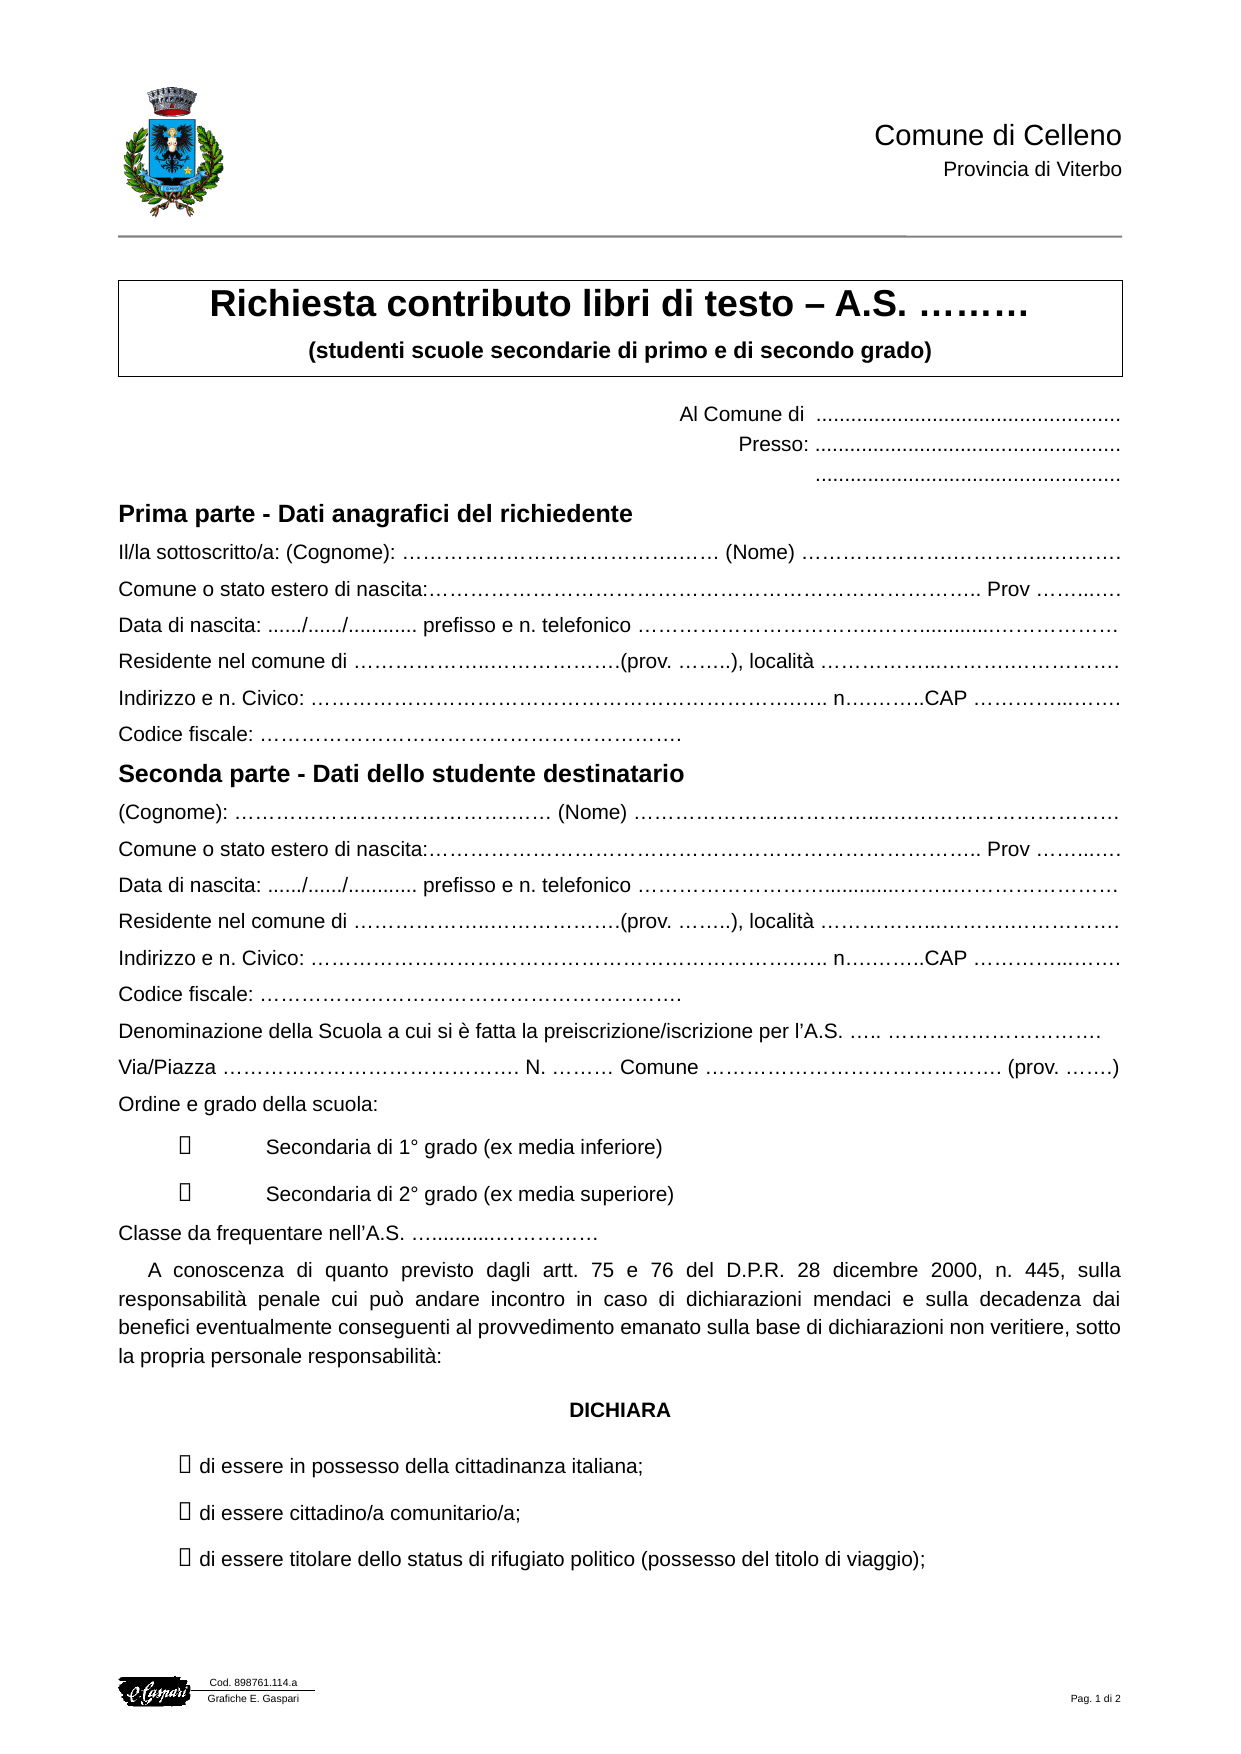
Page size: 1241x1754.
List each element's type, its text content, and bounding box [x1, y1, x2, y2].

text Comune o stato estero di nascita:…………………………………………………………………….. Prov ……...…. [118, 836, 1122, 860]
text Indirizzo e n. Civico: …………………………………………………………….….. n….……..CAP …………...……. [118, 946, 1122, 970]
text Seconda parte - Dati dello studente destinatario [118, 759, 1122, 787]
text Data di nascita: ....../....../............ prefisso e n. telefonico ……………………………..…….............……………… [118, 613, 1122, 637]
text Comune o stato estero di nascita:…………………………………………………………………….. Prov ……...…. [118, 576, 1122, 600]
text Denominazione della Scuola a cui si è fatta la preiscrizione/iscrizione per l’A.S. ….. …………………………. [118, 1019, 1122, 1043]
text A conoscenza di quanto previsto dagli artt. 75 e 76 del D.P.R. 28 dicembre 2000, n. 445, sulla responsabilità penale cui può andare incontro in caso di dichiarazioni mendaci e sulla decadenza dai benefici eventualmente conseguenti al provvedimento emanato sulla base di dichiarazioni non veritiere, sotto la propria personale responsabilità: [118, 1258, 1122, 1368]
picture [117, 1675, 191, 1707]
text  Secondaria di 1° grado (ex media inferiore) [177, 1128, 1122, 1162]
text Presso: [738, 432, 1122, 456]
text Prima parte - Dati anagrafici del richiedente [118, 499, 1122, 527]
text Data di nascita: ....../....../............ prefisso e n. telefonico ……………………….............……..…………………… [118, 873, 1122, 897]
text  Secondaria di 2° grado (ex media superiore) [177, 1174, 1122, 1209]
table_header Richiesta contributo libri di testo – A.S. ……… (studenti scuole secondarie di primo e di secondo grado) [119, 281, 1122, 376]
text Via/Piazza ……………………………………. N. ……… Comune ……………………………………. (prov. …….) [118, 1055, 1122, 1079]
text DICHIARA [118, 1398, 1122, 1422]
text Il/la sottoscritto/a: (Cognome): ………………………………….…… (Nome) ………………….…………..….……. [118, 540, 1122, 564]
text Classe da frequentare nell’A.S. …...........…………… [118, 1221, 1122, 1245]
text  di essere in possesso della cittadinanza italiana; [177, 1447, 1122, 1481]
text Codice fiscale: ……………………………………………………. [118, 722, 1122, 746]
text Codice fiscale: ……………………………………………………. [118, 982, 1122, 1006]
text  di essere cittadino/a comunitario/a; [177, 1493, 1122, 1527]
text Indirizzo e n. Civico: …………………………………………………………….….. n….……..CAP …………...……. [118, 686, 1122, 710]
text  di essere titolare dello status di rifugiato politico (possesso del titolo di viaggio); [177, 1540, 1122, 1574]
text Al Comune di [679, 402, 1122, 426]
text (Cognome): ………………………………….…… (Nome) ………………….…………..….….……………………… [118, 800, 1122, 824]
text Provincia di Viterbo [224, 157, 1122, 181]
text Comune di Celleno [224, 118, 1122, 152]
picture [122, 87, 224, 219]
text Ordine e grado della scuola: [118, 1092, 1122, 1116]
text Residente nel comune di ………………..……………….(prov. ……..), località ……………...……….……………. [118, 649, 1122, 673]
text Residente nel comune di ………………..……………….(prov. ……..), località ……………...……….……………. [118, 909, 1122, 933]
